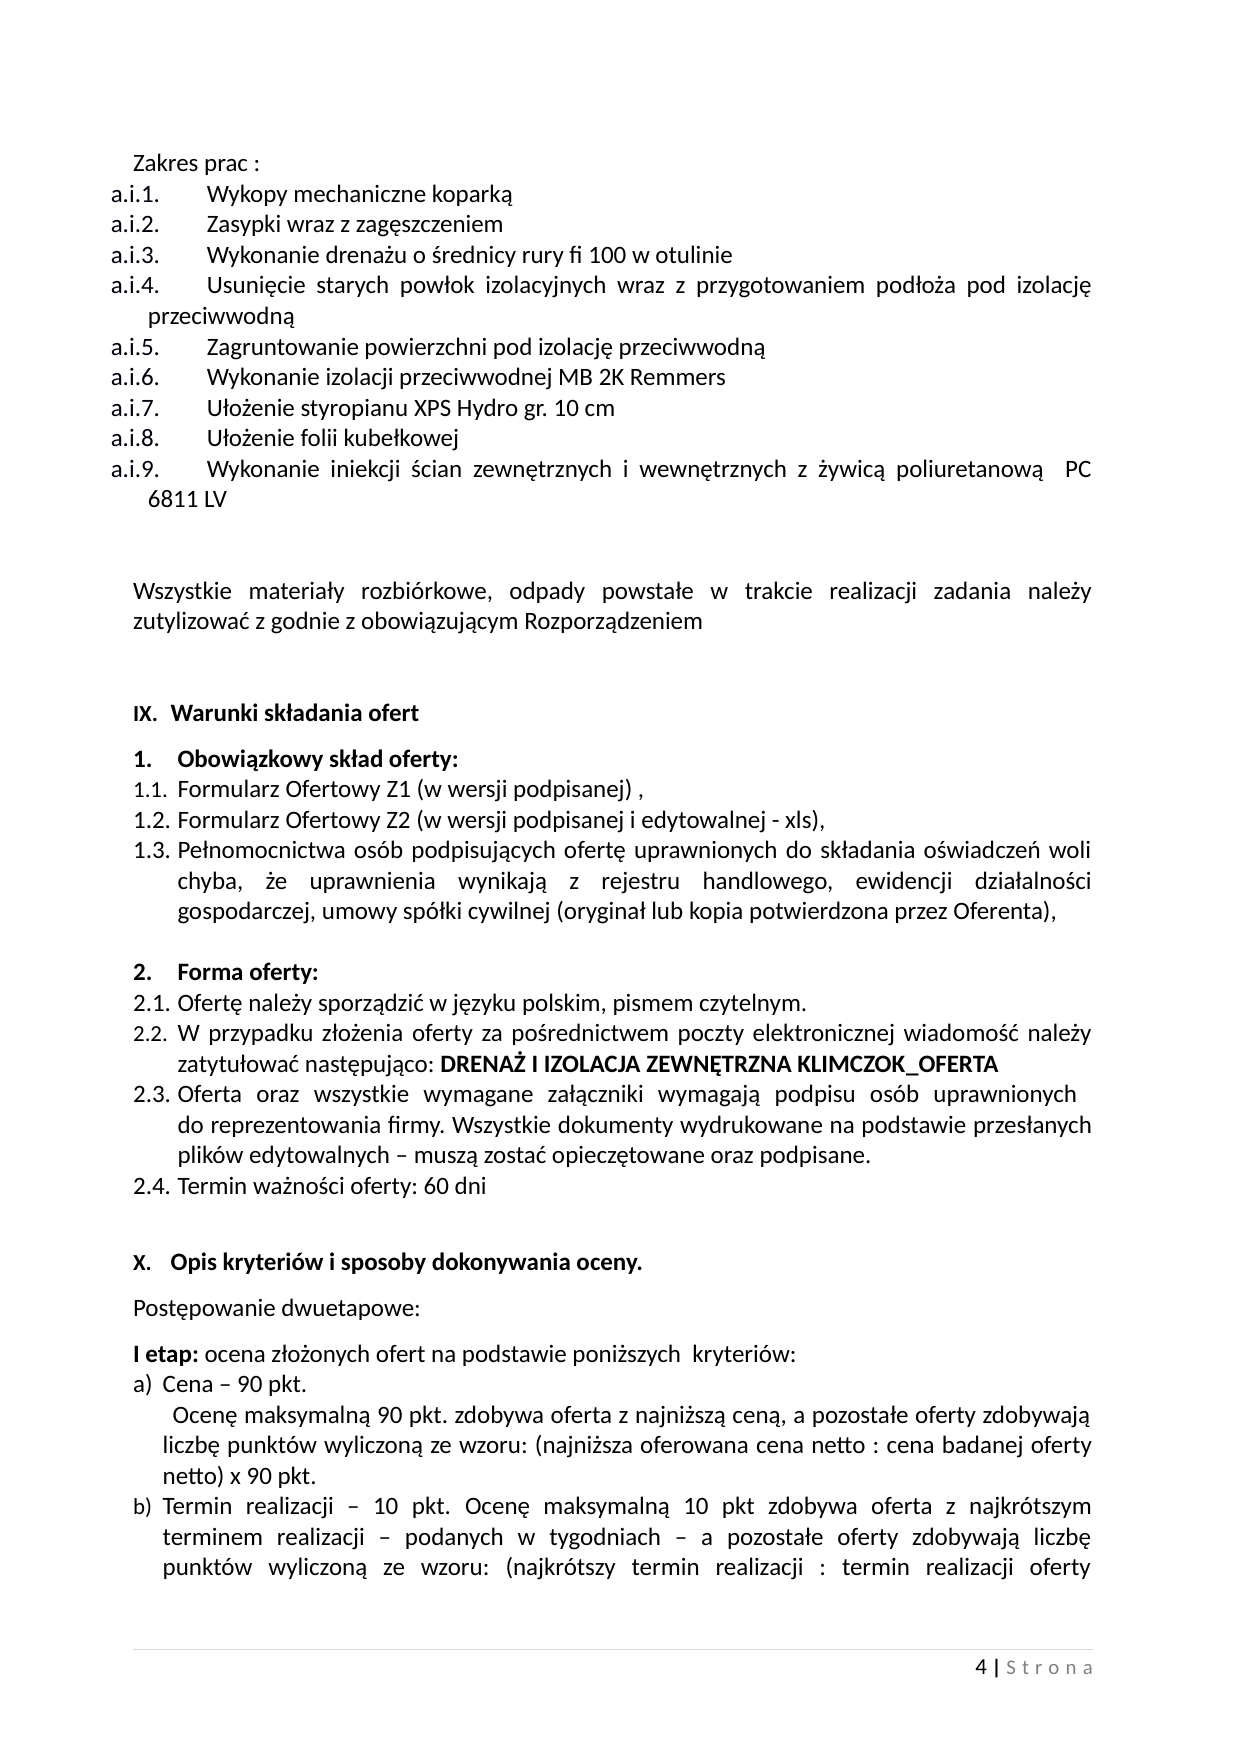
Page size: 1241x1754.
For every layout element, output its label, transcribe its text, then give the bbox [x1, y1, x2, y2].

list Wykonanie iniekcji ścian zewnętrznych i wewnętrznych z żywicą poliuretanową PC 6811 LV [111, 453, 1093, 514]
list Ofertę należy sporządzić w języku polskim, pismem czytelnym. [133, 987, 1093, 1017]
list Obowiązkowy skład oferty: [133, 743, 1093, 773]
list Formularz Ofertowy Z1 (w wersji podpisanej) , [133, 773, 1093, 804]
list Cena – 90 pkt. [133, 1368, 1093, 1399]
list W przypadku złożenia oferty za pośrednictwem poczty elektronicznej wiadomość należy zatytułować następująco: DRENAŻ I IZOLACJA ZEWNĘTRZNA KLIMCZOK_OFERTA [133, 1017, 1093, 1078]
list Wykonanie izolacji przeciwwodnej MB 2K Remmers [111, 361, 1093, 392]
list Wykonanie drenażu o średnicy rury fi 100 w otulinie [111, 239, 1093, 270]
list Formularz Ofertowy Z2 (w wersji podpisanej i edytowalnej - xls), [133, 804, 1093, 834]
list Zasypki wraz z zagęszczeniem [111, 209, 1093, 239]
list Oferta oraz wszystkie wymagane załączniki wymagają podpisu osób uprawnionych do reprezentowania firmy. Wszystkie dokumenty wydrukowane na podstawie przesłanych plików edytowalnych – muszą zostać opieczętowane oraz podpisane. [133, 1078, 1093, 1170]
list Zakres prac : [133, 148, 1093, 178]
list Wszystkie materiały rozbiórkowe, odpady powstałe w trakcie realizacji zadania należy zutylizować z godnie z obowiązującym Rozporządzeniem [133, 575, 1093, 636]
text I etap: ocena złożonych ofert na podstawie poniższych kryteriów: [133, 1338, 1093, 1368]
list Termin ważności oferty: 60 dni [133, 1170, 1093, 1201]
list Ułożenie styropianu XPS Hydro gr. 10 cm [111, 392, 1093, 422]
list Opis kryteriów i sposoby dokonywania oceny. [133, 1246, 1093, 1277]
list Pełnomocnictwa osób podpisujących ofertę uprawnionych do składania oświadczeń woli chyba, że uprawnienia wynikają z rejestru handlowego, ewidencji działalności gospodarczej, umowy spółki cywilnej (oryginał lub kopia potwierdzona przez Oferenta), [133, 834, 1093, 926]
list Zagruntowanie powierzchni pod izolację przeciwwodną [111, 331, 1093, 361]
list Warunki składania ofert [133, 697, 1093, 727]
list Wykopy mechaniczne koparką [111, 178, 1093, 209]
list Ułożenie folii kubełkowej [111, 422, 1093, 453]
list Forma oferty: [133, 956, 1093, 987]
text Postępowanie dwuetapowe: [133, 1292, 1093, 1322]
list Ocenę maksymalną 90 pkt. zdobywa oferta z najniższą ceną, a pozostałe oferty zdobywają liczbę punktów wyliczoną ze wzoru: (najniższa oferowana cena netto : cena badanej oferty netto) x 90 pkt. [133, 1399, 1093, 1490]
list Usunięcie starych powłok izolacyjnych wraz z przygotowaniem podłoża pod izolację przeciwwodną [111, 270, 1093, 331]
list Termin realizacji – 10 pkt. Ocenę maksymalną 10 pkt zdobywa oferta z najkrótszym terminem realizacji – podanych w tygodniach – a pozostałe oferty zdobywają liczbę punktów wyliczoną ze wzoru: (najkrótszy termin realizacji : termin realizacji oferty [133, 1490, 1093, 1582]
